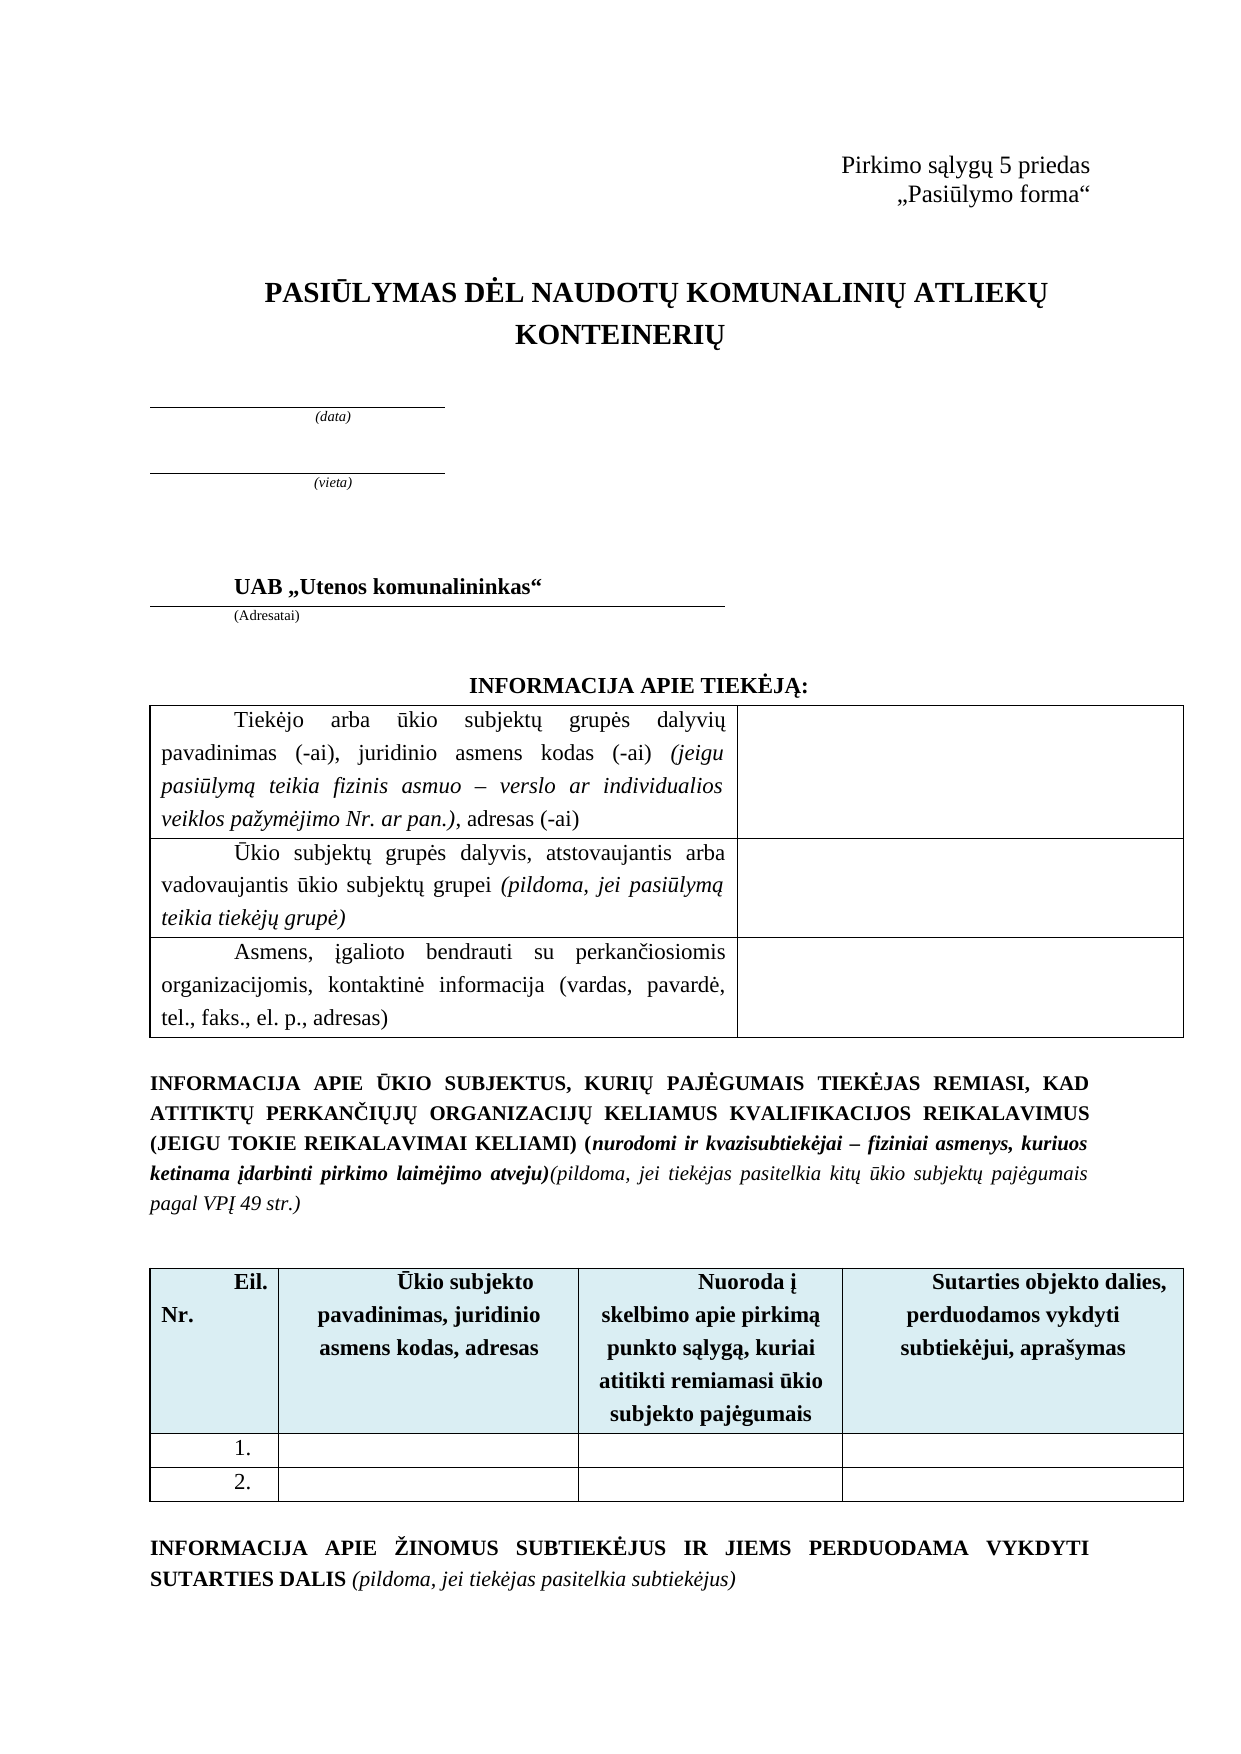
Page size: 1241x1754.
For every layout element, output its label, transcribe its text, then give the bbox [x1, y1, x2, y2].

table_cell (Adresatai) [150, 607, 725, 639]
table_header Tiekėjo arba ūkio subjektų grupės dalyvių pavadinimas (-ai), juridinio asmens kodas (-ai) (jeigu pasiūlymą teikia fizinis asmuo – verslo ar individualios veiklos pažymėjimo Nr. ar pan.), adresas (-ai) [151, 706, 737, 837]
table_cell [738, 938, 1183, 1037]
table_header Sutarties objekto dalies, perduodamos vykdyti subtiekėjui, aprašymas [843, 1269, 1183, 1433]
text INFORMACIJA APIE ŪKIO SUBJEKTUS, KURIŲ PAJĖGUMAIS TIEKĖJAS REMIASI, KAD ATITIKTŲ PERKANČIŲJŲ ORGANIZACIJŲ KELIAMUS KVALIFIKACIJOS REIKALAVIMUS (JEIGU TOKIE REIKALAVIMAI KELIAMI) (nurodomi ir kvazisubtiekėjai – fiziniai asmenys, kuriuos ketinama įdarbinti pirkimo laimėjimo atveju)(pildoma, jei tiekėjas pasitelkia kitų ūkio subjektų pajėgumais pagal VPĮ 49 str.) [150, 1071, 1090, 1215]
table_cell [279, 1468, 578, 1501]
table_header Eil. Nr. [151, 1269, 278, 1433]
table_cell [150, 440, 445, 473]
table_cell (vieta) [150, 474, 445, 507]
table_cell [579, 1434, 842, 1467]
table_cell [738, 839, 1183, 937]
table_header UAB „Utenos komunalininkas“ [150, 573, 725, 606]
text INFORMACIJA APIE ŽINOMUS SUBTIEKĖJUS IR JIEMS PERDUODAMA VYKDYTI SUTARTIES DALIS (pildoma, jei tiekėjas pasitelkia subtiekėjus) [150, 1535, 1090, 1592]
table_cell 2. [151, 1468, 278, 1501]
table_cell [843, 1468, 1183, 1501]
table_cell (data) [150, 408, 445, 440]
text INFORMACIJA APIE TIEKĖJĄ: [187, 672, 1090, 698]
table_cell Asmens, įgalioto bendrauti su perkančiosiomis organizacijomis, kontaktinė informacija (vardas, pavardė, tel., faks., el. p., adresas) [151, 938, 737, 1037]
table_header [738, 706, 1183, 837]
table_header [150, 359, 445, 407]
table_cell [279, 1434, 578, 1467]
table_header Nuoroda į skelbimo apie pirkimą punkto sąlygą, kuriai atitikti remiamasi ūkio subjekto pajėgumais [579, 1269, 842, 1433]
table_cell 1. [151, 1434, 278, 1467]
table_cell [843, 1434, 1183, 1467]
table_cell [579, 1468, 842, 1501]
text Pirkimo sąlygų 5 priedas „Pasiūlymo forma“ [150, 150, 1090, 207]
table_header Ūkio subjekto pavadinimas, juridinio asmens kodas, adresas [279, 1269, 578, 1433]
text PASIŪLYMAS DĖL NAUDOTŲ KOMUNALINIŲ ATLIEKŲ KONTEINERIŲ [150, 275, 1090, 350]
table_cell Ūkio subjektų grupės dalyvis, atstovaujantis arba vadovaujantis ūkio subjektų grupei (pildoma, jei pasiūlymą teikia tiekėjų grupė) [151, 839, 737, 937]
